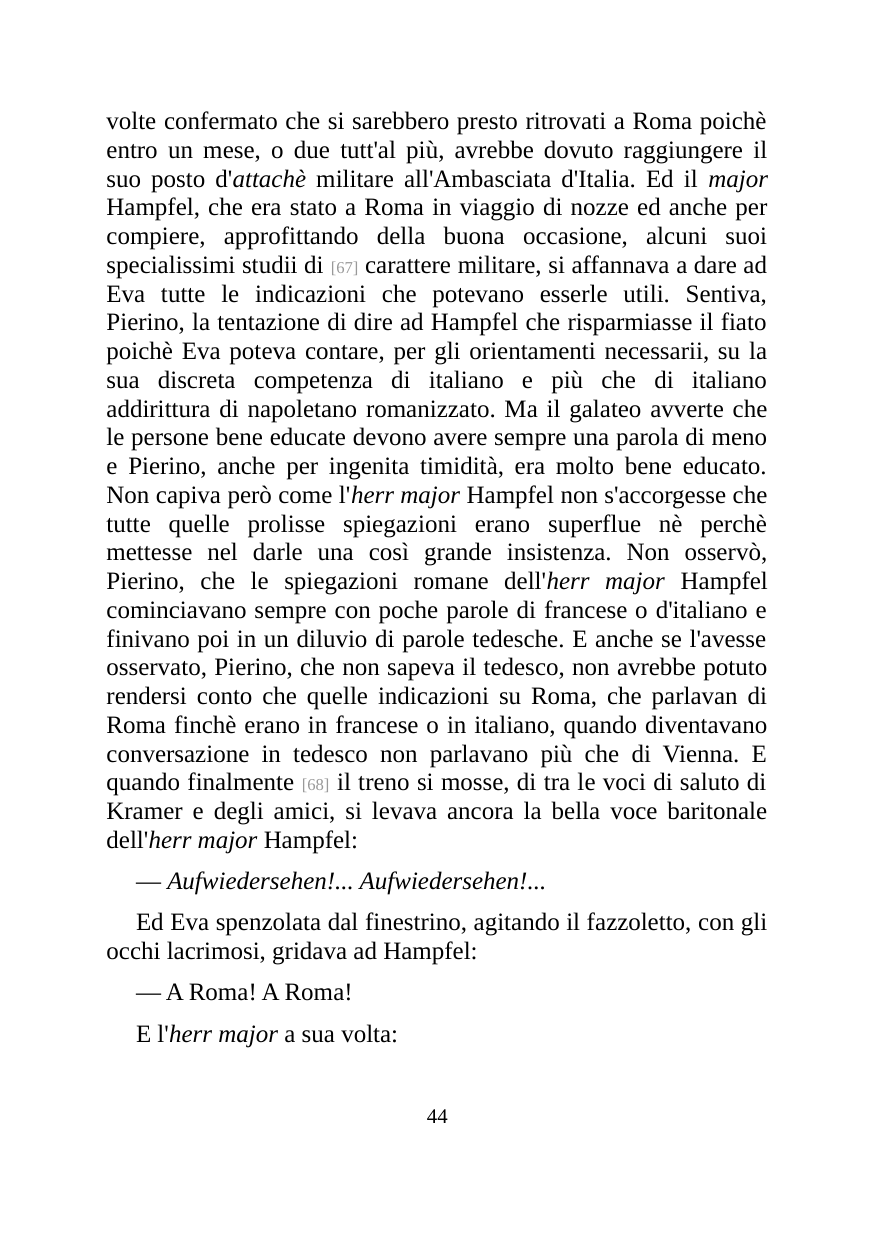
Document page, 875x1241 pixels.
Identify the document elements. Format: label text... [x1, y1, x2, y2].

text volte confermato che si sarebbero presto ritrovati a Roma poichè entro un mese, o due tutt'al più, avrebbe dovuto raggiungere il suo posto d'attachè militare all'Ambasciata d'Italia. Ed il major Hampfel, che era stato a Roma in viaggio di nozze ed anche per compiere, approfittando della buona occasione, alcuni suoi specialissimi studii di [67] carattere militare, si affannava a dare ad Eva tutte le indicazioni che potevano esserle utili. Sentiva, Pierino, la tentazione di dire ad Hampfel che risparmiasse il fiato poichè Eva poteva contare, per gli orientamenti necessarii, su la sua discreta competenza di italiano e più che di italiano addirittura di napoletano romanizzato. Ma il galateo avverte che le persone bene educate devono avere sempre una parola di meno e Pierino, anche per ingenita timidità, era molto bene educato. Non capiva però come l'herr major Hampfel non s'accorgesse che tutte quelle prolisse spiegazioni erano superflue nè perchè mettesse nel darle una così grande insistenza. Non osservò, Pierino, che le spiegazioni romane dell'herr major Hampfel cominciavano sempre con poche parole di francese o d'italiano e finivano poi in un diluvio di parole tedesche. E anche se l'avesse osservato, Pierino, che non sapeva il tedesco, non avrebbe potuto rendersi conto che quelle indicazioni su Roma, che parlavan di Roma finchè erano in francese o in italiano, quando diventavano conversazione in tedesco non parlavano più che di Vienna. E quando finalmente [68] il treno si mosse, di tra le voci di saluto di Kramer e degli amici, si levava ancora la bella voce baritonale dell'herr major Hampfel: [106, 106, 768, 854]
text E l'herr major a sua volta: [106, 1019, 768, 1047]
text — A Roma! A Roma! [106, 977, 768, 1006]
text Ed Eva spenzolata dal finestrino, agitando il fazzoletto, con gli occhi lacrimosi, gridava ad Hampfel: [106, 907, 768, 965]
text — Aufwiedersehen!... Aufwiedersehen!... [106, 866, 768, 895]
